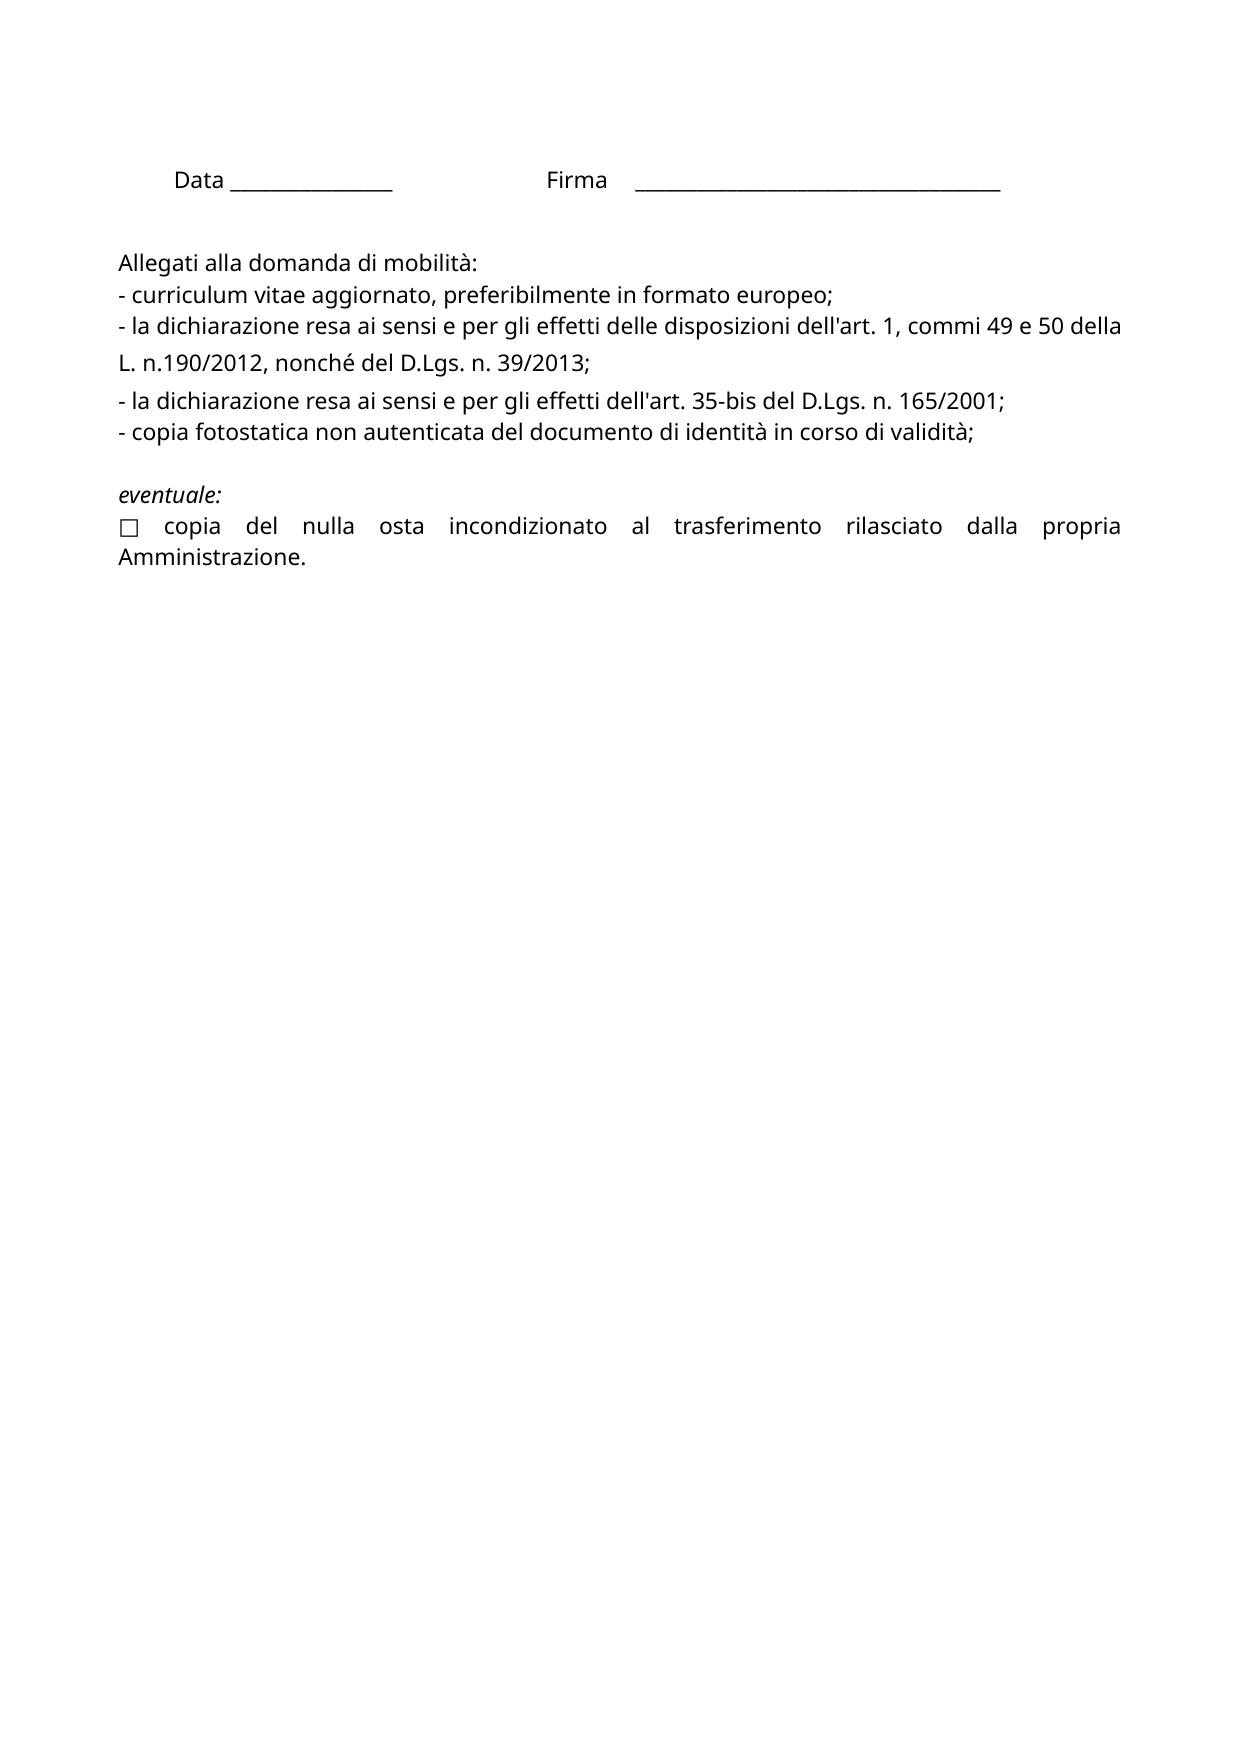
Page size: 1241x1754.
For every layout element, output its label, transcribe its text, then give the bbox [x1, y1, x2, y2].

text □ copia del nulla osta incondizionato al trasferimento rilasciato dalla propria Amministrazione. [118, 510, 1122, 572]
text - la dichiarazione resa ai sensi e per gli effetti delle disposizioni dell'art. 1, commi 49 e 50 della L. n.190/2012, nonché del D.Lgs. n. 39/2013; [118, 310, 1122, 378]
text - curriculum vitae aggiornato, preferibilmente in formato europeo; [118, 278, 1122, 310]
text Data ________________ Firma ____________________________________ [118, 164, 1122, 195]
text Allegati alla domanda di mobilità: [118, 247, 1122, 278]
text eventuale: [118, 478, 1122, 510]
text - copia fotostatica non autenticata del documento di identità in corso di validità; [118, 416, 1122, 447]
text - la dichiarazione resa ai sensi e per gli effetti dell'art. 35-bis del D.Lgs. n. 165/2001; [118, 385, 1122, 416]
